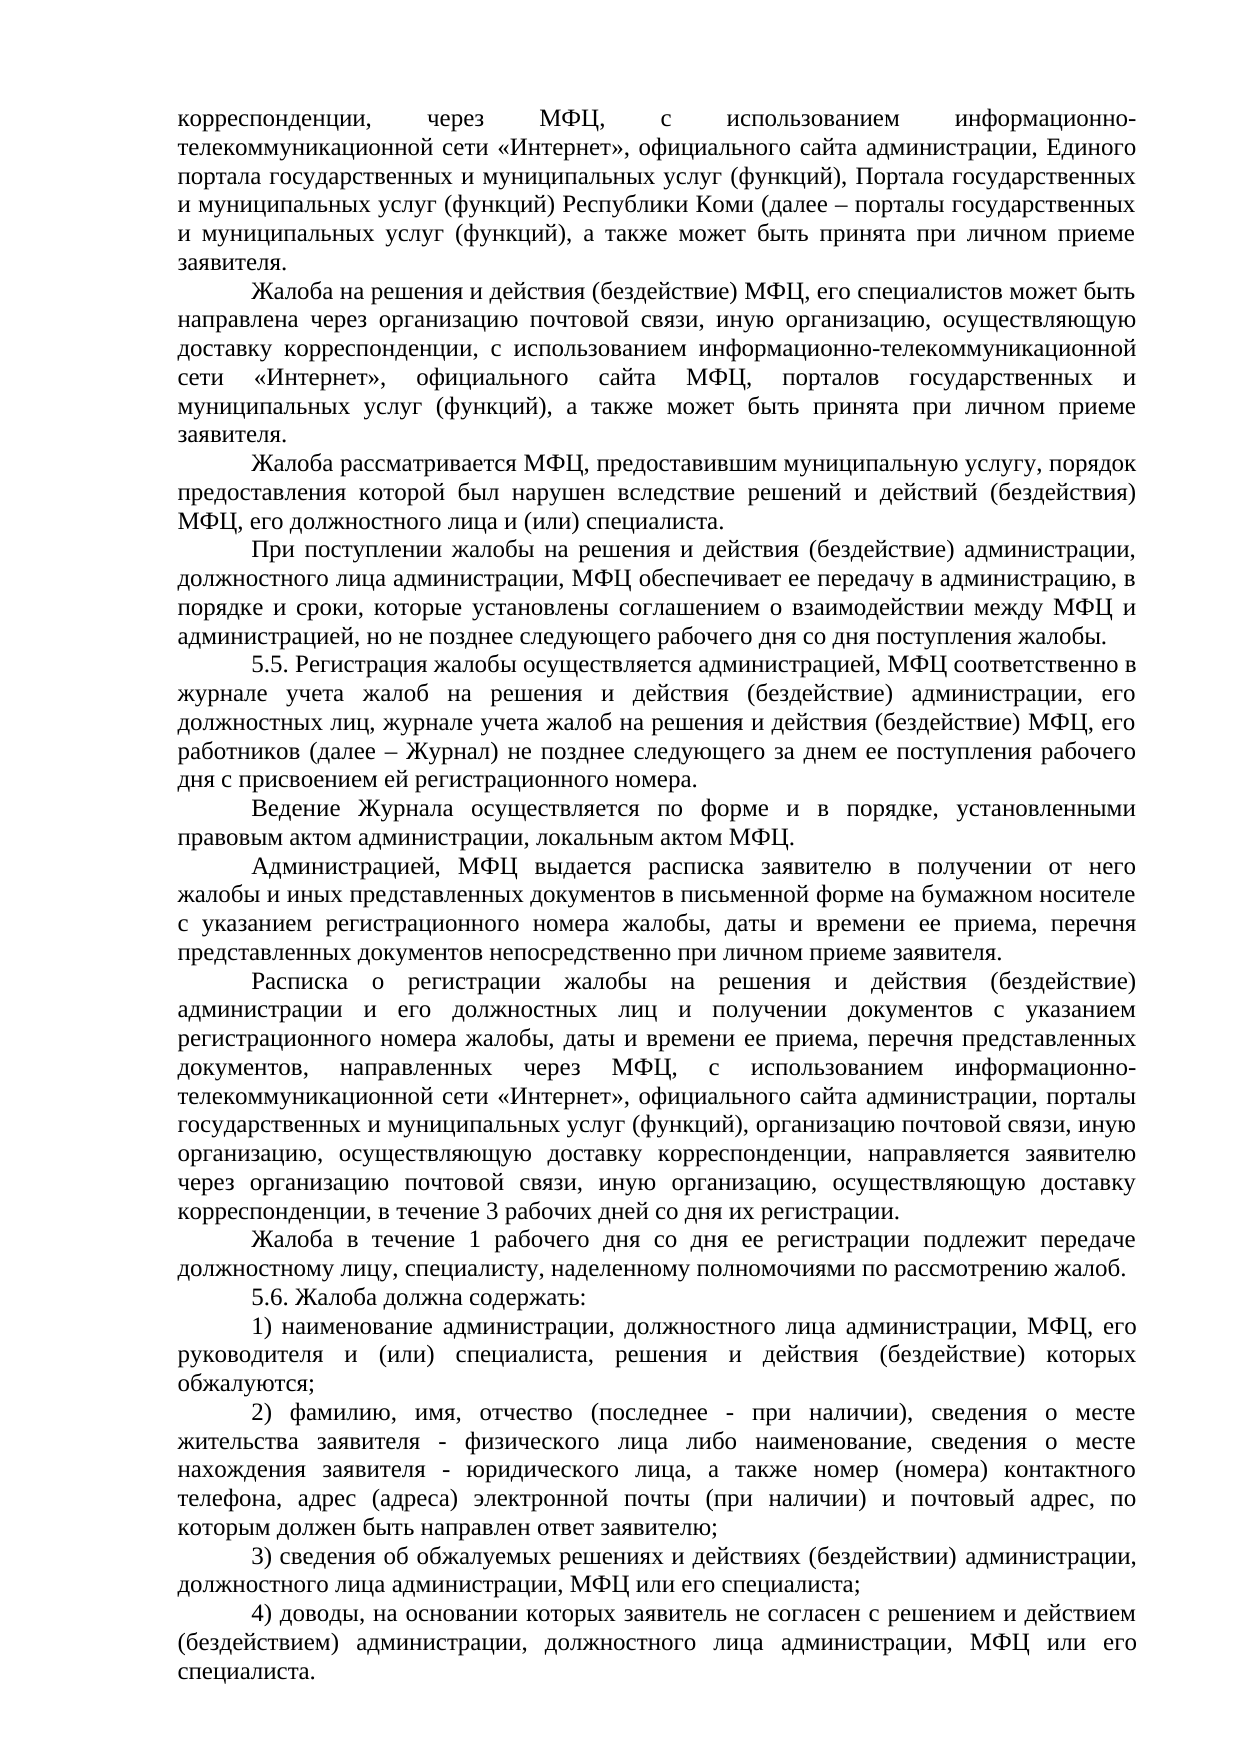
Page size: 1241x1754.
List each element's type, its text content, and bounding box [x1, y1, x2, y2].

text Жалоба рассматривается МФЦ, предоставившим муниципальную услугу, порядок предоставления которой был нарушен вследствие решений и действий (бездействия) МФЦ, его должностного лица и (или) специалиста. [177, 448, 1137, 534]
text Администрацией, МФЦ выдается расписка заявителю в получении от него жалобы и иных представленных документов в письменной форме на бумажном носителе с указанием регистрационного номера жалобы, даты и времени ее приема, перечня представленных документов непосредственно при личном приеме заявителя. [177, 851, 1137, 966]
text корреспонденции, через МФЦ, с использованием информационно-телекоммуникационной сети «Интернет», официального сайта администрации, Единого портала государственных и муниципальных услуг (функций), Портала государственных и муниципальных услуг (функций) Республики Коми (далее – порталы государственных и муниципальных услуг (функций), а также может быть принята при личном приеме заявителя. [177, 103, 1137, 276]
text Расписка о регистрации жалобы на решения и действия (бездействие) администрации и его должностных лиц и получении документов с указанием регистрационного номера жалобы, даты и времени ее приема, перечня представленных документов, направленных через МФЦ, с использованием информационно-телекоммуникационной сети «Интернет», официального сайта администрации, порталы государственных и муниципальных услуг (функций), организацию почтовой связи, иную организацию, осуществляющую доставку корреспонденции, направляется заявителю через организацию почтовой связи, иную организацию, осуществляющую доставку корреспонденции, в течение 3 рабочих дней со дня их регистрации. [177, 966, 1137, 1224]
text 5.5. Регистрация жалобы осуществляется администрацией, МФЦ соответственно в журнале учета жалоб на решения и действия (бездействие) администрации, его должностных лиц, журнале учета жалоб на решения и действия (бездействие) МФЦ, его работников (далее – Журнал) не позднее следующего за днем ее поступления рабочего дня с присвоением ей регистрационного номера. [177, 649, 1137, 793]
text Жалоба на решения и действия (бездействие) МФЦ, его специалистов может быть направлена через организацию почтовой связи, иную организацию, осуществляющую доставку корреспонденции, с использованием информационно-телекоммуникационной сети «Интернет», официального сайта МФЦ, порталов государственных и муниципальных услуг (функций), а также может быть принята при личном приеме заявителя. [177, 276, 1137, 448]
text Жалоба в течение 1 рабочего дня со дня ее регистрации подлежит передаче должностному лицу, специалисту, наделенному полномочиями по рассмотрению жалоб. [177, 1224, 1137, 1282]
text Ведение Журнала осуществляется по форме и в порядке, установленными правовым актом администрации, локальным актом МФЦ. [177, 793, 1137, 851]
text 2) фамилию, имя, отчество (последнее - при наличии), сведения о месте жительства заявителя - физического лица либо наименование, сведения о месте нахождения заявителя - юридического лица, а также номер (номера) контактного телефона, адрес (адреса) электронной почты (при наличии) и почтовый адрес, по которым должен быть направлен ответ заявителю; [177, 1397, 1137, 1541]
text 5.6. Жалоба должна содержать: [177, 1282, 1137, 1311]
text При поступлении жалобы на решения и действия (бездействие) администрации, должностного лица администрации, МФЦ обеспечивает ее передачу в администрацию, в порядке и сроки, которые установлены соглашением о взаимодействии между МФЦ и администрацией, но не позднее следующего рабочего дня со дня поступления жалобы. [177, 534, 1137, 649]
text 3) сведения об обжалуемых решениях и действиях (бездействии) администрации, должностного лица администрации, МФЦ или его специалиста; [177, 1541, 1137, 1598]
text 1) наименование администрации, должностного лица администрации, МФЦ, его руководителя и (или) специалиста, решения и действия (бездействие) которых обжалуются; [177, 1311, 1137, 1397]
text 4) доводы, на основании которых заявитель не согласен с решением и действием (бездействием) администрации, должностного лица администрации, МФЦ или его специалиста. [177, 1598, 1137, 1684]
